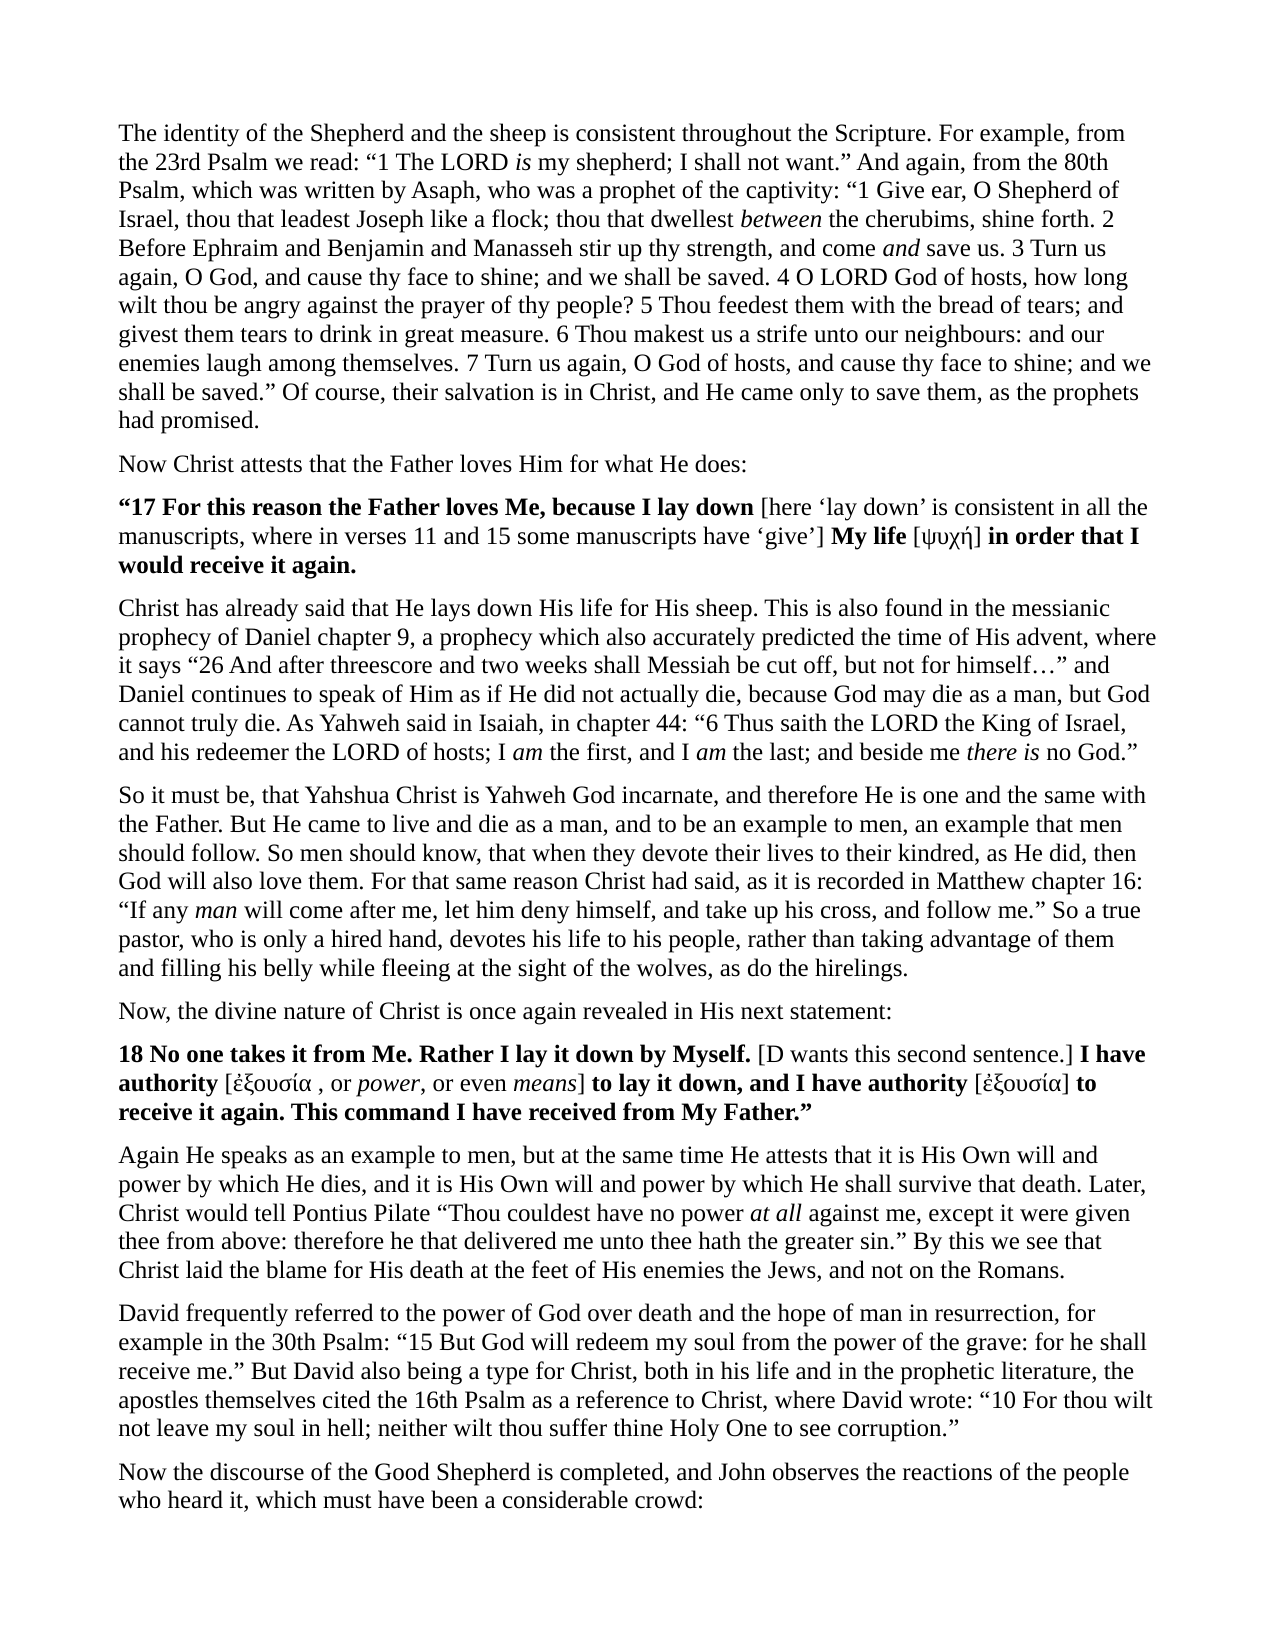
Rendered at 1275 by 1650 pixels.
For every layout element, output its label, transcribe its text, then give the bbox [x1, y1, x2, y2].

text 18 No one takes it from Me. Rather I lay it down by Myself. [D wants this second sentence.] I have authority [ἐξουσία , or power, or even means] to lay it down, and I have authority [ἐξουσία] to receive it again. This command I have received from My Father.” [118, 1039, 1157, 1126]
text Again He speaks as an example to men, but at the same time He attests that it is His Own will and power by which He dies, and it is His Own will and power by which He shall survive that death. Later, Christ would tell Pontius Pilate “Thou couldest have no power at all against me, except it were given thee from above: therefore he that delivered me unto thee hath the greater sin.” By this we see that Christ laid the blame for His death at the feet of His enemies the Jews, and not on the Romans. [118, 1140, 1157, 1284]
text Now, the divine nature of Christ is once again revealed in His next statement: [118, 996, 1157, 1025]
text So it must be, that Yahshua Christ is Yahweh God incarnate, and therefore He is one and the same with the Father. But He came to live and die as a man, and to be an example to men, an example that men should follow. So men should know, that when they devote their lives to their kindred, as He did, then God will also love them. For that same reason Christ had said, as it is recorded in Matthew chapter 16: “If any man will come after me, let him deny himself, and take up his cross, and follow me.” So a true pastor, who is only a hired hand, devotes his life to his people, rather than taking advantage of them and filling his belly while fleeing at the sight of the wolves, as do the hirelings. [118, 780, 1157, 981]
text Now the discourse of the Good Shepherd is completed, and John observes the reactions of the people who heard it, which must have been a considerable crowd: [118, 1457, 1157, 1514]
text “17 For this reason the Father loves Me, because I lay down [here ‘lay down’ is consistent in all the manuscripts, where in verses 11 and 15 some manuscripts have ‘give’] My life [ψυχή] in order that I would receive it again. [118, 492, 1157, 578]
text David frequently referred to the power of God over death and the hope of man in resurrection, for example in the 30th Psalm: “15 But God will redeem my soul from the power of the grave: for he shall receive me.” But David also being a type for Christ, both in his life and in the prophetic literature, the apostles themselves cited the 16th Psalm as a reference to Christ, where David wrote: “10 For thou wilt not leave my soul in hell; neither wilt thou suffer thine Holy One to see corruption.” [118, 1298, 1157, 1442]
text Christ has already said that He lays down His life for His sheep. This is also found in the messianic prophecy of Daniel chapter 9, a prophecy which also accurately predicted the time of His advent, where it says “26 And after threescore and two weeks shall Messiah be cut off, but not for himself…” and Daniel continues to speak of Him as if He did not actually die, because God may die as a man, but God cannot truly die. As Yahweh said in Isaiah, in chapter 44: “6 Thus saith the LORD the King of Israel, and his redeemer the LORD of hosts; I am the first, and I am the last; and beside me there is no God.” [118, 593, 1157, 766]
text Now Christ attests that the Father loves Him for what He does: [118, 449, 1157, 478]
text The identity of the Shepherd and the sheep is consistent throughout the Scripture. For example, from the 23rd Psalm we read: “1 The LORD is my shepherd; I shall not want.” And again, from the 80th Psalm, which was written by Asaph, who was a prophet of the captivity: “1 Give ear, O Shepherd of Israel, thou that leadest Joseph like a flock; thou that dwellest between the cherubims, shine forth. 2 Before Ephraim and Benjamin and Manasseh stir up thy strength, and come and save us. 3 Turn us again, O God, and cause thy face to shine; and we shall be saved. 4 O LORD God of hosts, how long wilt thou be angry against the prayer of thy people? 5 Thou feedest them with the bread of tears; and givest them tears to drink in great measure. 6 Thou makest us a strife unto our neighbours: and our enemies laugh among themselves. 7 Turn us again, O God of hosts, and cause thy face to shine; and we shall be saved.” Of course, their salvation is in Christ, and He came only to save them, as the prophets had promised. [118, 118, 1157, 434]
